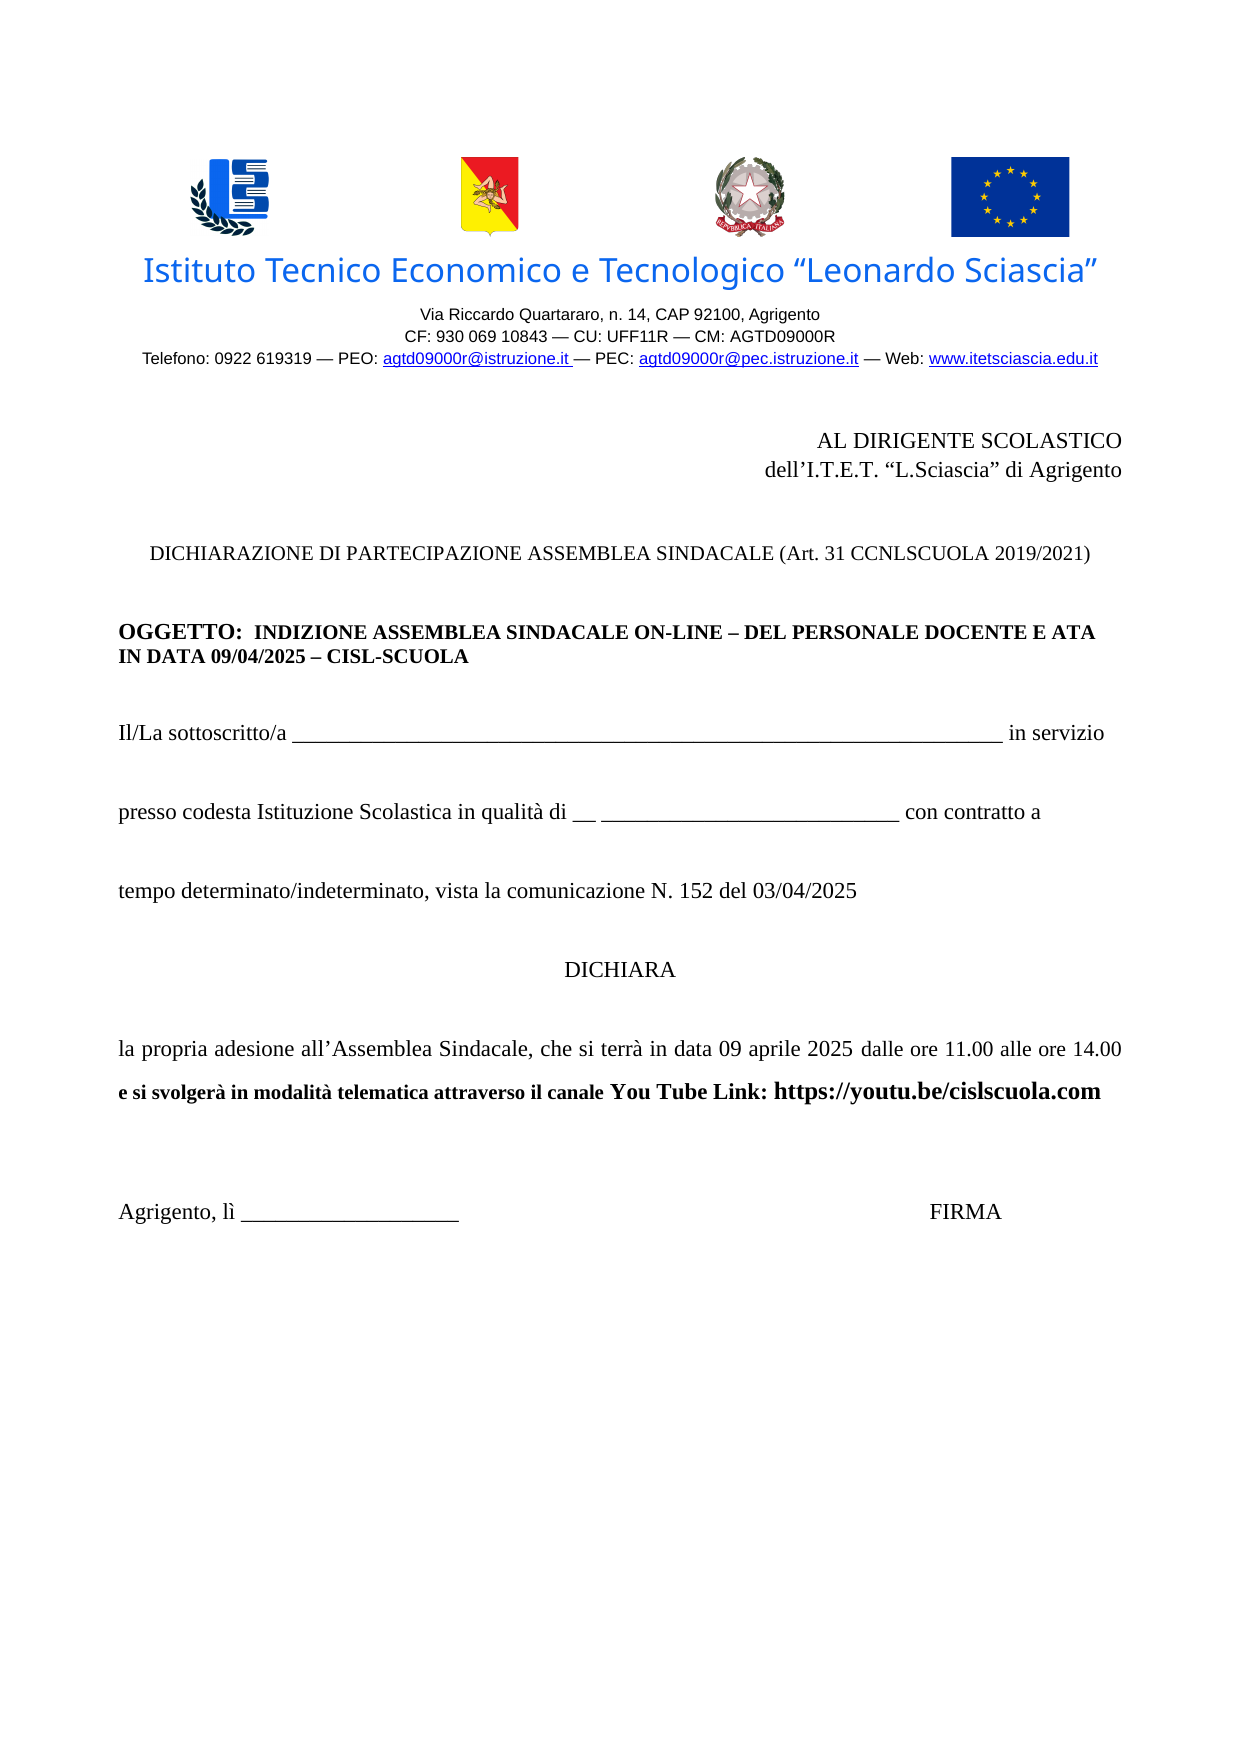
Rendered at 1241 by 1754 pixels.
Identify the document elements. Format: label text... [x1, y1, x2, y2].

text Agrigento, lì ___________________ FIRMA [118, 1198, 1122, 1224]
text la propria adesione all’Assemblea Sindacale, che si terrà in data 09 aprile 2025 dalle ore 11.00 alle ore 14.00 e si svolgerà in modalità telematica attraverso il canale You Tube Link: https://youtu.be/cislscuola.com [118, 1035, 1122, 1104]
text OGGETTO: INDIZIONE ASSEMBLEA SINDACALE ON-LINE – DEL PERSONALE DOCENTE E ATA IN DATA 09/04/2025 – CISL-SCUOLA [118, 618, 1122, 668]
text AL DIRIGENTE SCOLASTICO dell’I.T.E.T. “L.Sciascia” di Agrigento [118, 427, 1122, 482]
text DICHIARAZIONE DI PARTECIPAZIONE ASSEMBLEA SINDACALE (Art. 31 CCNLSCUOLA 2019/2021) [118, 541, 1122, 565]
text tempo determinato/indeterminato, vista la comunicazione N. 152 del 03/04/2025 [118, 877, 1122, 903]
text Il/La sottoscritto/a ______________________________________________________________ in servizio [118, 719, 1122, 745]
text presso codesta Istituzione Scolastica in qualità di __ __________________________ con contratto a [118, 798, 1122, 824]
text DICHIARA [118, 956, 1122, 982]
